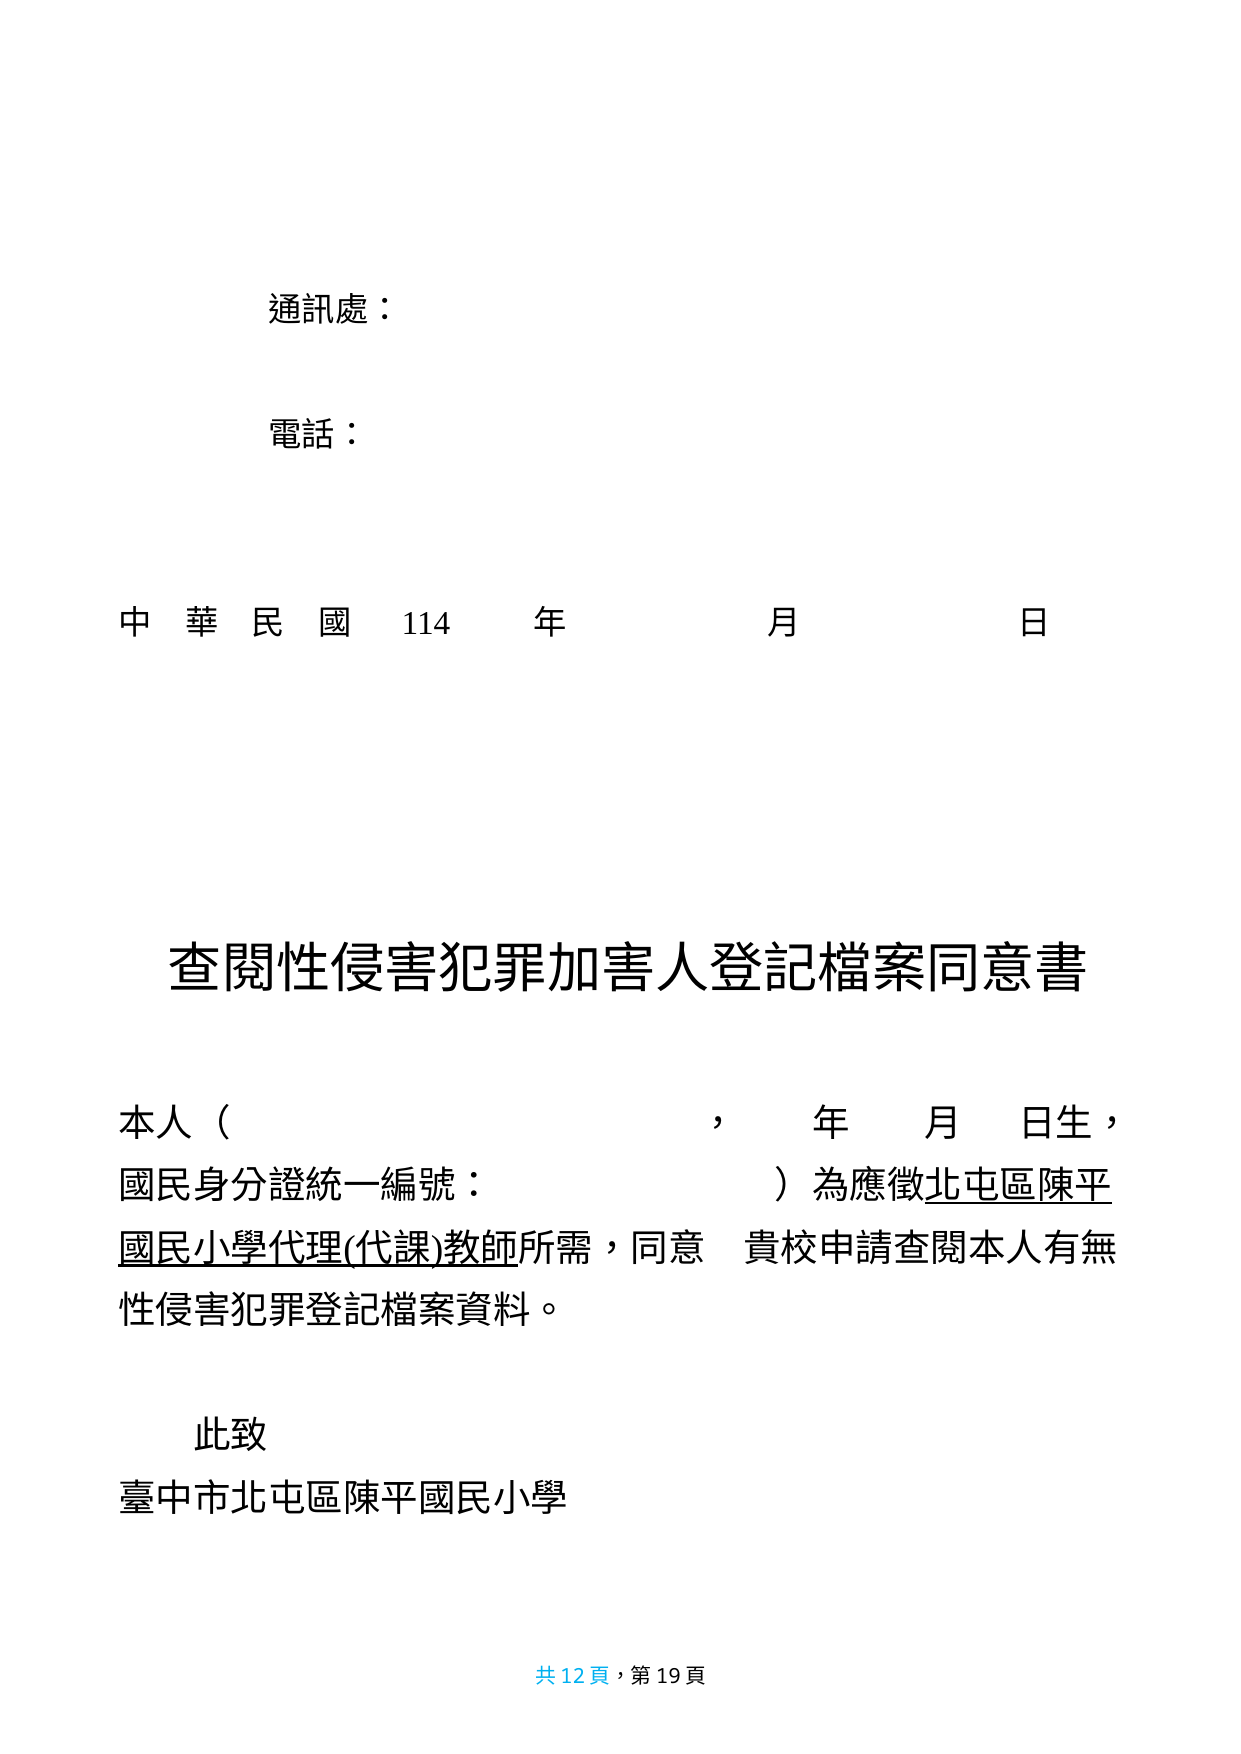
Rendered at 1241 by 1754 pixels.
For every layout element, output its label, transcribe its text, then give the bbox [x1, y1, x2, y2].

text 本人（ ， 年 月 日生，國民身分證統一編號： ）為應徵北屯區陳平國民小學代理(代課)教師所需，同意 貴校申請查閱本人有無性侵害犯罪登記檔案資料。 [118, 1078, 1122, 1328]
text 電話： [118, 391, 1122, 453]
text 中 華 民 國 114 年 月 日 [118, 578, 1122, 641]
text 此致 [118, 1391, 1122, 1453]
text 通訊處： [118, 266, 1122, 328]
text 臺中市北屯區陳平國民小學 [118, 1453, 1122, 1516]
text 查閱性侵害犯罪加害人登記檔案同意書 [118, 891, 1138, 1016]
